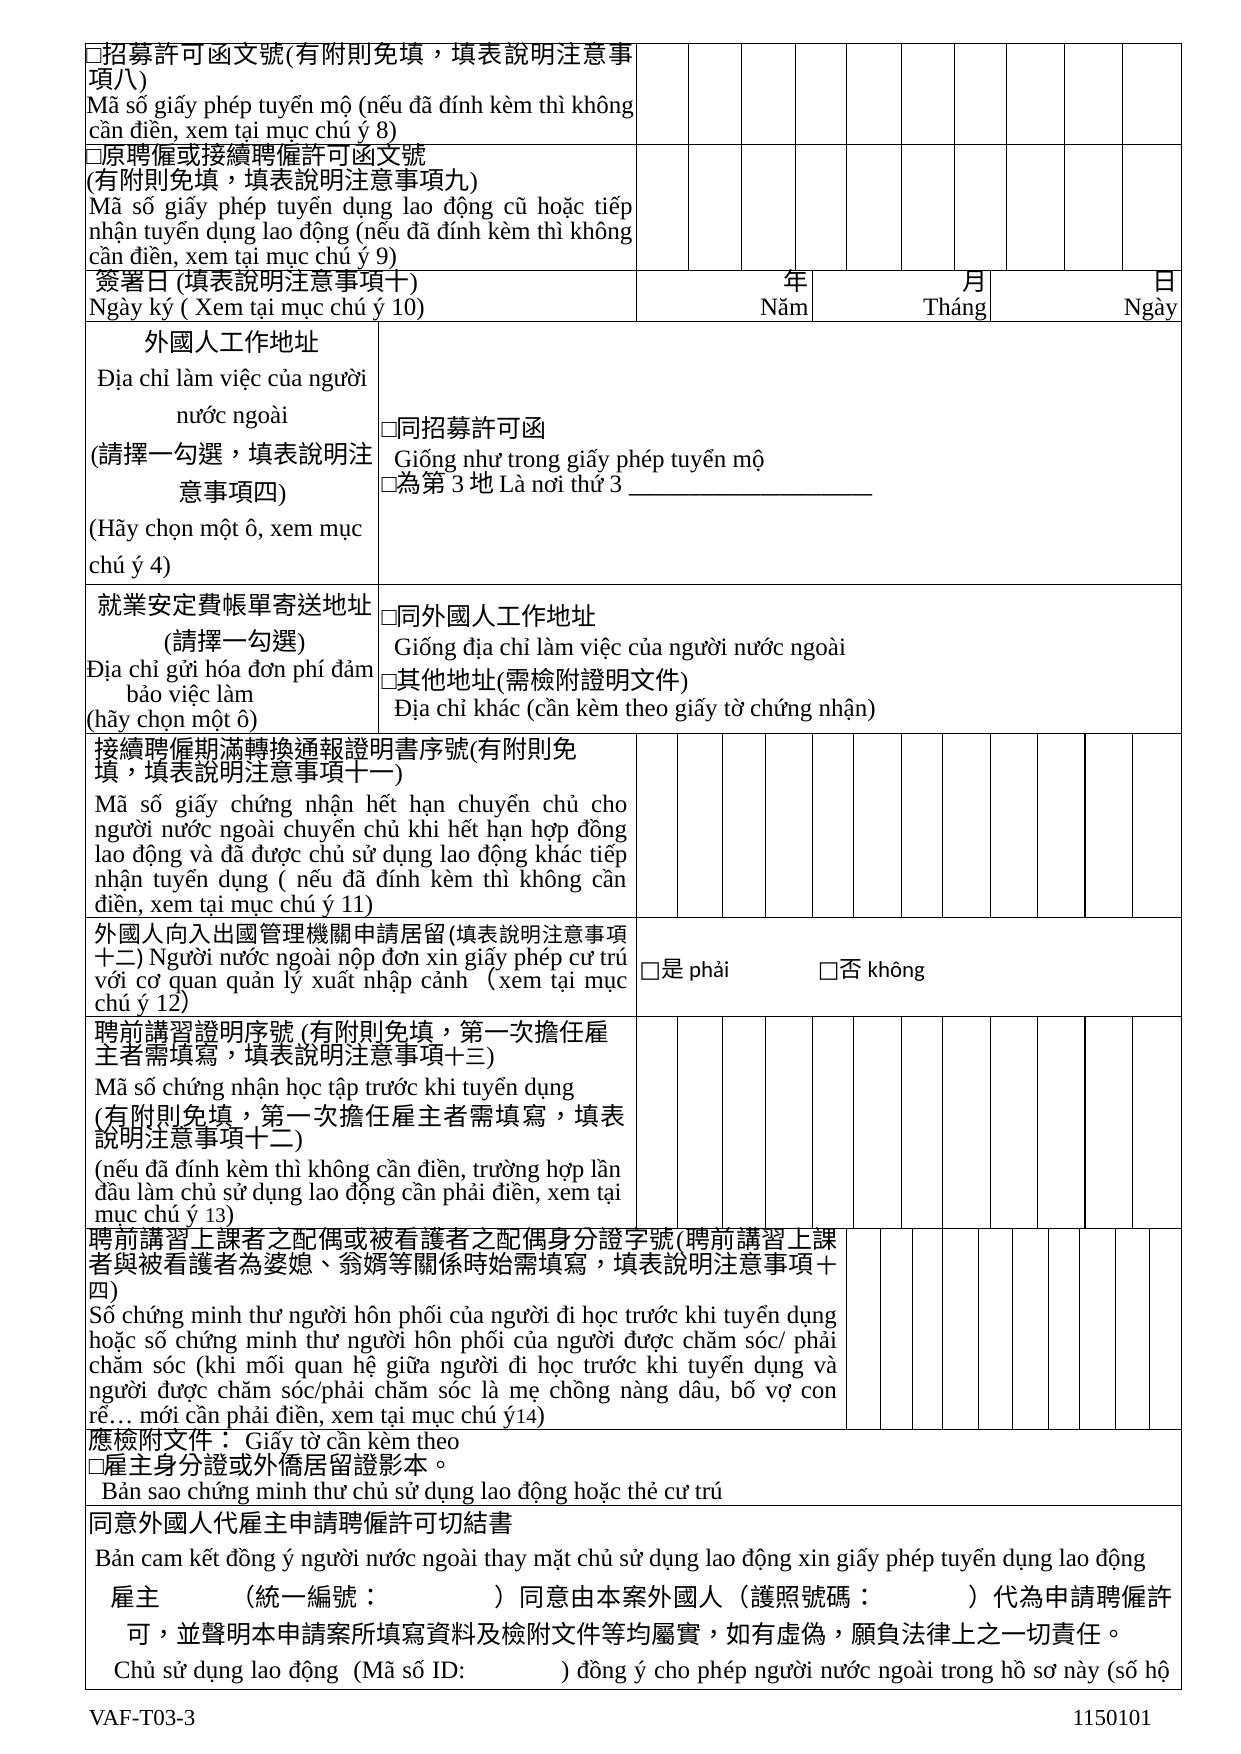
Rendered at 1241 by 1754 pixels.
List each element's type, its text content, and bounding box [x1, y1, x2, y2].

table_cell [742, 44, 795, 143]
table_cell [678, 1017, 722, 1227]
table_cell [813, 734, 853, 917]
table_cell 月 Tháng [813, 271, 990, 321]
table_cell 外國人工作地址 Địa chỉ làm việc của người nước ngoài (請擇一勾選，填表說明注意事項四) (Hãy chọn một ô, xem mục chú ý 4) [86, 322, 378, 584]
table_cell [637, 44, 688, 143]
table_cell 同意外國人代雇主申請聘僱許可切結書 Bản cam kết đồng ý người nước ngoài thay mặt chủ sử dụng lao động xin giấy phép tuyển dụng lao động 雇主 （統一編號： ）同意由本案外國人（護照號碼： ）代為申請聘僱許可，並聲明本申請案所填寫資料及檢附文件等均屬實，如有虛偽，願負法律上之一切責任。 Chủ sử dụng lao động (Mã số ID: ) đồng ý cho phép người nước ngoài trong hồ sơ này (số hộ [86, 1506, 1181, 1689]
table_cell 年 Năm [637, 271, 812, 321]
table_cell 應檢附文件： Giấy tờ cần kèm theo □雇主身分證或外僑居留證影本。 Bản sao chứng minh thư chủ sử dụng lao động hoặc thẻ cư trú [86, 1430, 1181, 1504]
table_cell □是 phải □否 không [637, 918, 1181, 1016]
table_cell [1123, 145, 1181, 269]
table_cell 接續聘僱期滿轉換通報證明書序號(有附則免填，填表說明注意事項十一) Mã số giấy chứng nhận hết hạn chuyển chủ cho người nước ngoài chuyển chủ khi hết hạn hợp đồng lao động và đã được chủ sử dụng lao động khác tiếp nhận tuyển dụng ( nếu đã đính kèm thì không cần điền, xem tại mục chú ý 11) [86, 734, 636, 917]
table_cell 就業安定費帳單寄送地址 (請擇一勾選) Địa chỉ gửi hóa đơn phí đảm bảo việc làm (hãy chọn một ô) [86, 585, 378, 733]
table_cell [678, 734, 722, 917]
table_cell [1065, 44, 1122, 143]
table_cell [943, 1229, 978, 1428]
table_cell [637, 1017, 677, 1227]
table_cell [1013, 1229, 1048, 1428]
table_cell [1080, 1229, 1115, 1428]
table_cell [847, 1229, 880, 1428]
table_cell 日 Ngày [991, 271, 1181, 321]
table_cell [854, 734, 901, 917]
table_cell [902, 734, 942, 917]
table_cell [1038, 1017, 1084, 1227]
table_cell [1133, 734, 1181, 917]
table_cell 聘前講習上課者之配偶或被看護者之配偶身分證字號(聘前講習上課者與被看護者為婆媳、翁婿等關係時始需填寫，填表說明注意事項十四) Số chứng minh thư người hôn phối của người đi học trước khi tuyển dụng hoặc số chứng minh thư người hôn phối của người được chăm sóc/ phải chăm sóc (khi mối quan hệ giữa người đi học trước khi tuyển dụng và người được chăm sóc/phải chăm sóc là mẹ chồng nàng dâu, bố vợ con rể… mới cần phải điền, xem tại mục chú ý14) [86, 1229, 846, 1428]
table_cell [723, 1017, 765, 1227]
table_cell [943, 734, 990, 917]
table_cell [881, 1229, 912, 1428]
table_cell 聘前講習證明序號 (有附則免填，第一次擔任雇主者需填寫，填表說明注意事項十三) Mã số chứng nhận học tập trước khi tuyển dụng (有附則免填，第一次擔任雇主者需填寫，填表說明注意事項十二) (nếu đã đính kèm thì không cần điền, trường hợp lần đầu làm chủ sử dụng lao động cần phải điền, xem tại mục chú ý 13) [86, 1017, 636, 1227]
table_cell □同招募許可函 Giống như trong giấy phép tuyển mộ □為第3地Là nơi thứ 3 ________________________ [379, 322, 1181, 584]
table_cell [1150, 1229, 1181, 1428]
table_cell [742, 145, 795, 269]
table_cell [854, 1017, 901, 1227]
table_cell [902, 44, 954, 143]
table_cell [813, 1017, 853, 1227]
table_cell [991, 734, 1037, 917]
table_cell [955, 145, 1006, 269]
table_cell [1133, 1017, 1181, 1227]
table_cell [766, 734, 812, 917]
table_cell □招募許可函文號(有附則免填，填表說明注意事項八) Mã số giấy phép tuyển mộ (nếu đã đính kèm thì không cần điền, xem tại mục chú ý 8) [86, 44, 636, 143]
table_cell [766, 1017, 812, 1227]
table_cell [796, 145, 846, 269]
table_cell [723, 734, 765, 917]
table_cell [637, 145, 688, 269]
table_cell [1086, 1017, 1132, 1227]
table_cell □原聘僱或接續聘僱許可函文號 (有附則免填，填表說明注意事項九) Mã số giấy phép tuyển dụng lao động cũ hoặc tiếp nhận tuyển dụng lao động (nếu đã đính kèm thì không cần điền, xem tại mục chú ý 9) [86, 145, 636, 269]
table_cell [902, 145, 954, 269]
table_cell [689, 145, 741, 269]
table_cell [1038, 734, 1084, 917]
table_cell [902, 1017, 942, 1227]
table_cell [637, 734, 677, 917]
table_cell [847, 44, 901, 143]
table_cell [1049, 1229, 1079, 1428]
table_cell [1086, 734, 1132, 917]
table_cell [1007, 44, 1064, 143]
table_cell [943, 1017, 990, 1227]
table_cell [796, 44, 846, 143]
table_cell [1065, 145, 1122, 269]
table_cell □同外國人工作地址 Giống địa chỉ làm việc của người nước ngoài □其他地址(需檢附證明文件) Địa chỉ khác (cần kèm theo giấy tờ chứng nhận) [379, 585, 1181, 733]
table_cell [689, 44, 741, 143]
table_cell [991, 1017, 1037, 1227]
table_cell [1007, 145, 1064, 269]
table_cell [1123, 44, 1181, 143]
table_cell [1116, 1229, 1149, 1428]
table_cell [955, 44, 1006, 143]
table_cell [913, 1229, 942, 1428]
table_cell 外國人向入出國管理機關申請居留(填表說明注意事項十二) Người nước ngoài nộp đơn xin giấy phép cư trú với cơ quan quản lý xuất nhập cảnh（xem tại mục chú ý 12） [86, 918, 636, 1016]
table_cell [847, 145, 901, 269]
table_cell [979, 1229, 1012, 1428]
table_cell 簽署日 (填表說明注意事項十) Ngày ký ( Xem tại mục chú ý 10) [86, 271, 636, 321]
